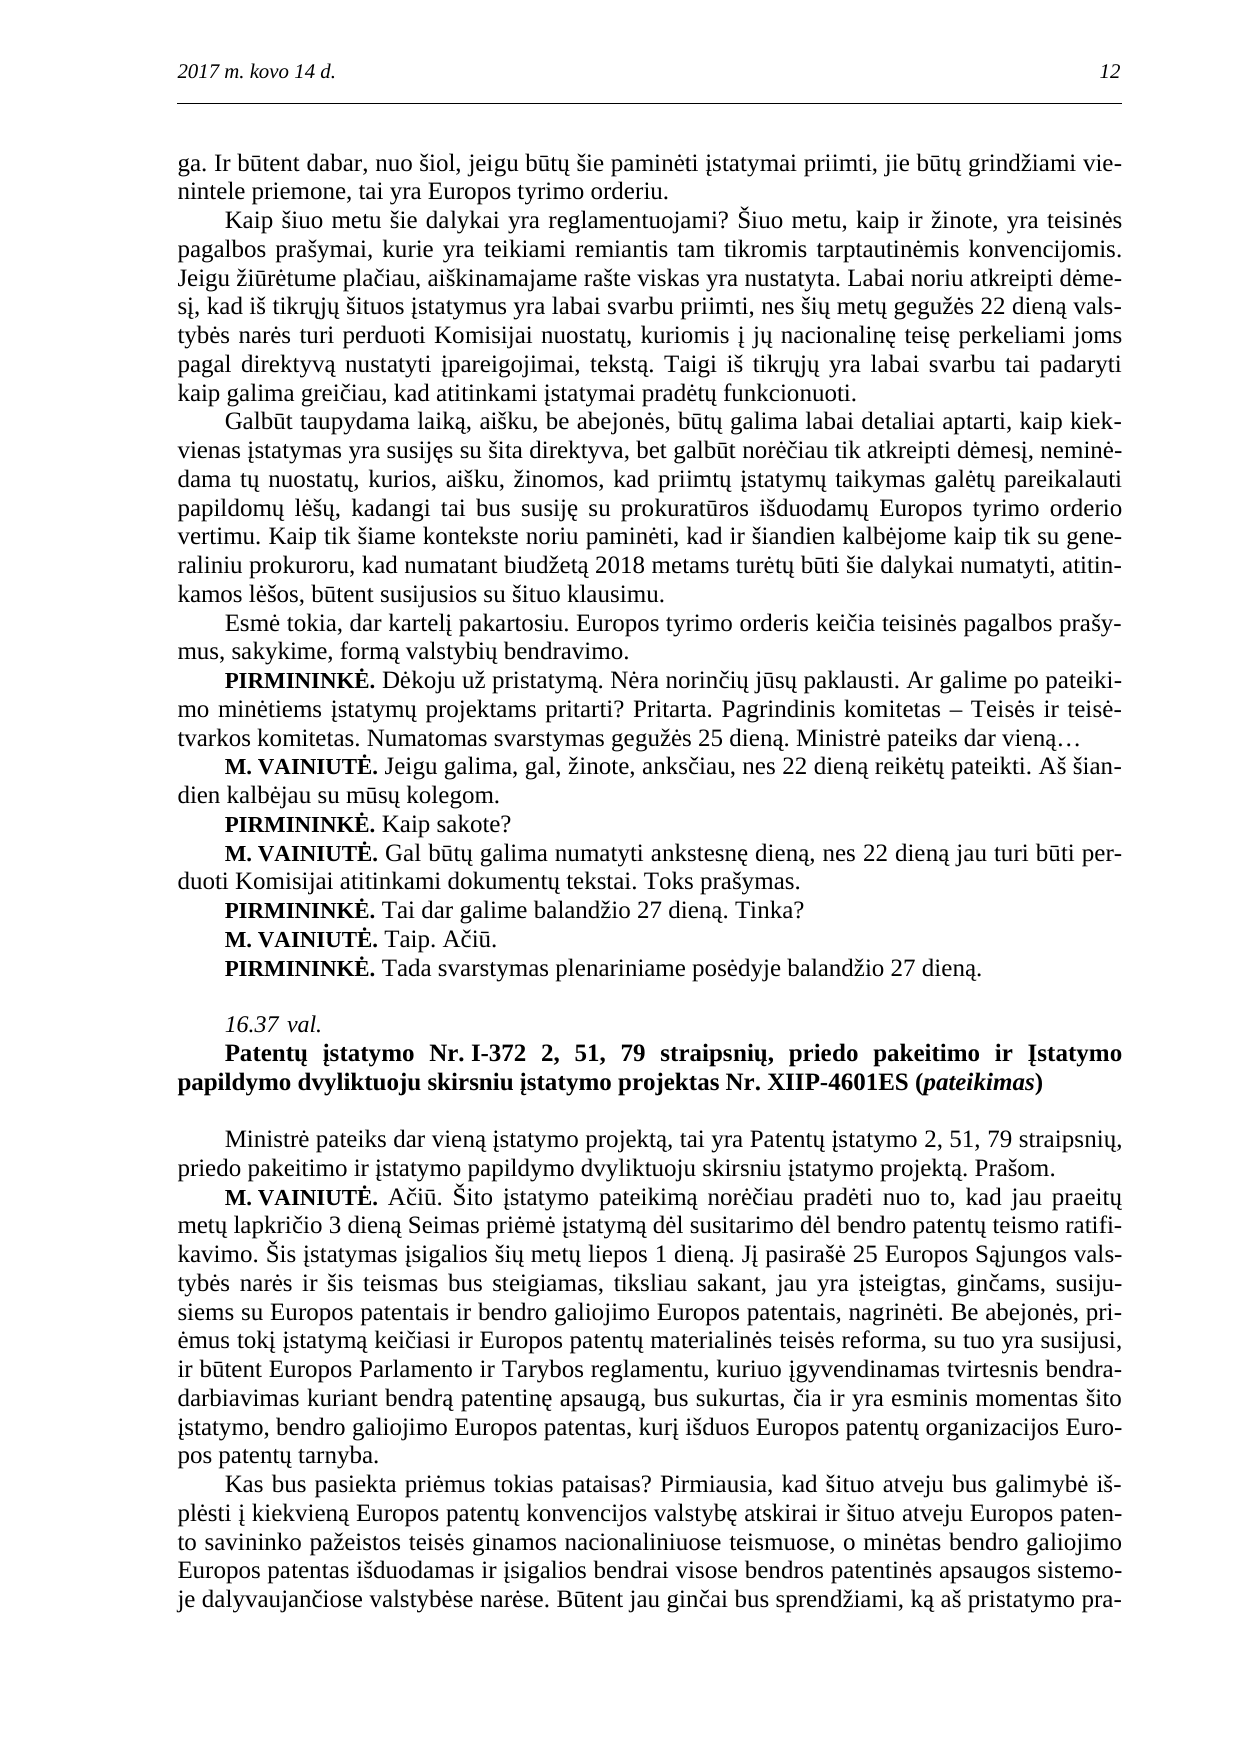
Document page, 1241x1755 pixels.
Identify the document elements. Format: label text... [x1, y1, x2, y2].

text ga. Ir bū­tent da­bar, nuo šiol, jei­gu bū­tų šie pa­mi­nė­ti įsta­ty­mai pri­im­ti, jie bū­tų grin­džia­mi vie­nin­te­le prie­mo­ne, tai yra Eu­ro­pos ty­ri­mo or­de­riu. [177, 148, 1122, 205]
text M. VAINIUTĖ. Jei­gu ga­li­ma, gal, ži­no­te, anks­čiau, nes 22 die­ną rei­kė­tų pa­teik­ti. Aš šian­dien kal­bė­jau su mū­sų ko­le­gom. [177, 751, 1122, 809]
text Mi­nist­rė pa­teiks dar vie­ną įsta­ty­mo pro­jek­tą, tai yra Pa­ten­tų įsta­ty­mo 2, 51, 79 straips­nių, prie­do pa­kei­ti­mo ir įsta­ty­mo pa­pil­dy­mo dvy­lik­tuo­ju skir­sniu įsta­ty­mo pro­jek­tą. Pra­šom. [177, 1124, 1122, 1182]
text PIRMININKĖ. Tai dar ga­li­me ba­lan­džio 27 die­ną. Tin­ka? [177, 895, 1122, 924]
text Kaip šiuo me­tu šie da­ly­kai yra reg­la­men­tuo­ja­mi? Šiuo me­tu, kaip ir ži­no­te, yra tei­si­nės pa­gal­bos pra­šy­mai, ku­rie yra tei­kia­mi re­mian­tis tam tik­ro­mis tarp­tau­ti­nė­mis kon­ven­ci­jo­mis. Jei­gu žiū­rė­tu­me pla­čiau, aiš­ki­na­ma­ja­me raš­te vis­kas yra nu­sta­ty­ta. La­bai no­riu at­kreip­ti dė­me­sį, kad iš tik­rų­jų ši­tuos įsta­ty­mus yra la­bai svar­bu pri­im­ti, nes šių me­tų ge­gu­žės 22 die­ną vals­ty­bės na­rės tu­ri per­duo­ti Ko­mi­si­jai nuo­sta­tų, ku­rio­mis į jų na­cio­na­li­nę tei­sę per­ke­lia­mi joms pa­gal di­rek­ty­vą nu­sta­ty­ti įpa­rei­go­ji­mai, teks­tą. Tai­gi iš tik­rų­jų yra la­bai svar­bu tai pa­da­ry­ti kaip ga­li­ma grei­čiau, kad ati­tin­ka­mi įsta­ty­mai pra­dė­tų funk­cio­nuo­ti. [177, 205, 1122, 406]
text Gal­būt tau­pydama lai­ką, aiš­ku, be abe­jo­nės, bū­tų ga­li­ma la­bai de­ta­liai ap­tar­ti, kaip kiek­vie­nas įsta­ty­mas yra su­si­jęs su ši­ta di­rek­ty­va, bet gal­būt no­rė­čiau tik at­kreip­ti dė­me­sį, ne­mi­nė­da­ma tų nuo­sta­tų, ku­rios, aiš­ku, ži­no­mos, kad pri­im­tų įsta­ty­mų tai­ky­mas ga­lė­tų pa­rei­ka­lau­ti pa­pil­do­mų lė­šų, ka­dan­gi tai bus su­si­ję su pro­ku­ra­tū­ros iš­duo­da­mų Eu­ro­pos ty­ri­mo or­de­rio ver­ti­mu. Kaip tik šia­me kon­teks­te no­riu pa­mi­nė­ti, kad ir šian­dien kal­bė­jo­me kaip tik su ge­ne­ra­li­niu pro­ku­ro­ru, kad nu­ma­tant biu­dže­tą 2018 me­tams tu­rė­tų bū­ti šie da­ly­kai nu­ma­ty­ti, ati­tin­ka­mos lė­šos, bū­tent su­si­ju­sios su ši­tuo klau­si­mu. [177, 406, 1122, 608]
text M. VAINIUTĖ. Taip. Ačiū. [177, 924, 1122, 953]
text M. VAINIUTĖ. Ačiū. Ši­to įsta­ty­mo pa­tei­ki­mą no­rė­čiau pra­dė­ti nuo to, kad jau pra­ei­tų me­tų lap­kri­čio 3 die­ną Sei­mas pri­ėmė įsta­ty­mą dėl su­si­ta­ri­mo dėl ben­dro pa­ten­tų teis­mo ra­ti­fi­ka­vi­mo. Šis įsta­ty­mas įsi­ga­lios šių me­tų lie­pos 1 die­ną. Jį pa­si­ra­šė 25 Eu­ro­pos Są­jun­gos vals­ty­bės na­rės ir šis teis­mas bus stei­gia­mas, tiks­liau sa­kant, jau yra įsteig­tas, gin­čams, su­si­ju­siems su Eu­ro­pos pa­ten­tais ir ben­dro ga­lio­ji­mo Eu­ro­pos pa­ten­tais, nag­ri­nė­ti. Be abe­jo­nės, pri­ėmus to­kį įsta­ty­mą kei­čia­si ir Eu­ro­pos pa­ten­tų ma­te­ria­li­nės tei­sės re­for­ma, su tuo yra su­si­ju­si, ir bū­tent Eu­ro­pos Par­la­men­to ir Ta­ry­bos reg­la­men­tu, ku­riuo įgy­ven­di­na­mas tvir­tes­nis ben­dra­dar­bia­vi­mas ku­riant ben­drą pa­ten­ti­nę ap­sau­gą, bus su­kur­tas, čia ir yra es­mi­nis mo­men­tas ši­to įsta­ty­mo, ben­dro ga­lio­ji­mo Eu­ro­pos pa­ten­tas, ku­rį iš­duos Eu­ro­pos pa­ten­tų or­ga­ni­za­ci­jos Eu­ro­pos pa­ten­tų tar­ny­ba. [177, 1182, 1122, 1469]
text Es­mė to­kia, dar kar­te­lį pa­kar­to­siu. Eu­ro­pos ty­ri­mo or­de­ris kei­čia tei­si­nės pa­gal­bos pra­šy­mus, sa­ky­ki­me, for­mą vals­ty­bių ben­dra­vi­mo. [177, 608, 1122, 665]
text 16.37 val. [224, 1010, 1122, 1038]
text Kas bus pa­siek­ta pri­ėmus to­kias pa­tai­sas? Pir­miau­sia, kad ši­tuo at­ve­ju bus ga­li­my­bė iš­plės­ti į kiek­vie­ną Eu­ro­pos pa­ten­tų kon­ven­ci­jos vals­ty­bę at­ski­rai ir ši­tuo at­ve­ju Eu­ro­pos pa­ten­to sa­vi­nin­ko pa­žeis­tos tei­sės gi­na­mos na­cio­na­li­niuo­se teis­muo­se, o mi­nė­tas ben­dro ga­lio­ji­mo Eu­ro­pos pa­ten­tas iš­duo­da­mas ir įsi­ga­lios ben­drai vi­so­se ben­dros pa­ten­ti­nės ap­sau­gos sis­te­mo­je da­ly­vau­jan­čio­se vals­ty­bė­se na­rė­se. Bū­tent jau gin­čai bus spren­džia­mi, ką aš pri­sta­ty­mo pra­ [177, 1469, 1122, 1613]
text PIRMININKĖ. Dė­ko­ju už pri­sta­ty­mą. Nė­ra no­rin­čių jū­sų pa­klaus­ti. Ar ga­li­me po pa­tei­ki­mo mi­nė­tiems įsta­ty­mų pro­jek­tams pri­tar­ti? Pri­tar­ta. Pa­grin­di­nis ko­mi­te­tas – Tei­sės ir tei­sė­tvar­kos ko­mi­te­tas. Nu­ma­to­mas svars­ty­mas ge­gu­žės 25 die­ną. Mi­nist­rė pa­teiks dar vie­ną… [177, 665, 1122, 751]
text PIRMININKĖ. Ta­da svars­ty­mas ple­na­ri­nia­me po­sė­dy­je ba­lan­džio 27 die­ną. [177, 953, 1122, 981]
text Pa­ten­tų įsta­ty­mo Nr. I-372 2, 51, 79 straips­nių, prie­do pa­kei­ti­mo ir Įsta­ty­mo papildy­mo dvy­lik­tuo­ju skir­sniu įsta­ty­mo pro­jek­tas Nr. XIIP-4601ES (pa­tei­ki­mas) [177, 1038, 1122, 1095]
text M. VAINIUTĖ. Gal bū­tų ga­li­ma nu­ma­ty­ti anks­tes­nę die­ną, nes 22 die­ną jau tu­ri bū­ti per­duo­ti Ko­mi­si­jai ati­tin­ka­mi do­ku­men­tų teks­tai. Toks pra­šy­mas. [177, 838, 1122, 895]
text PIRMININKĖ. Kaip sa­ko­te? [177, 809, 1122, 838]
